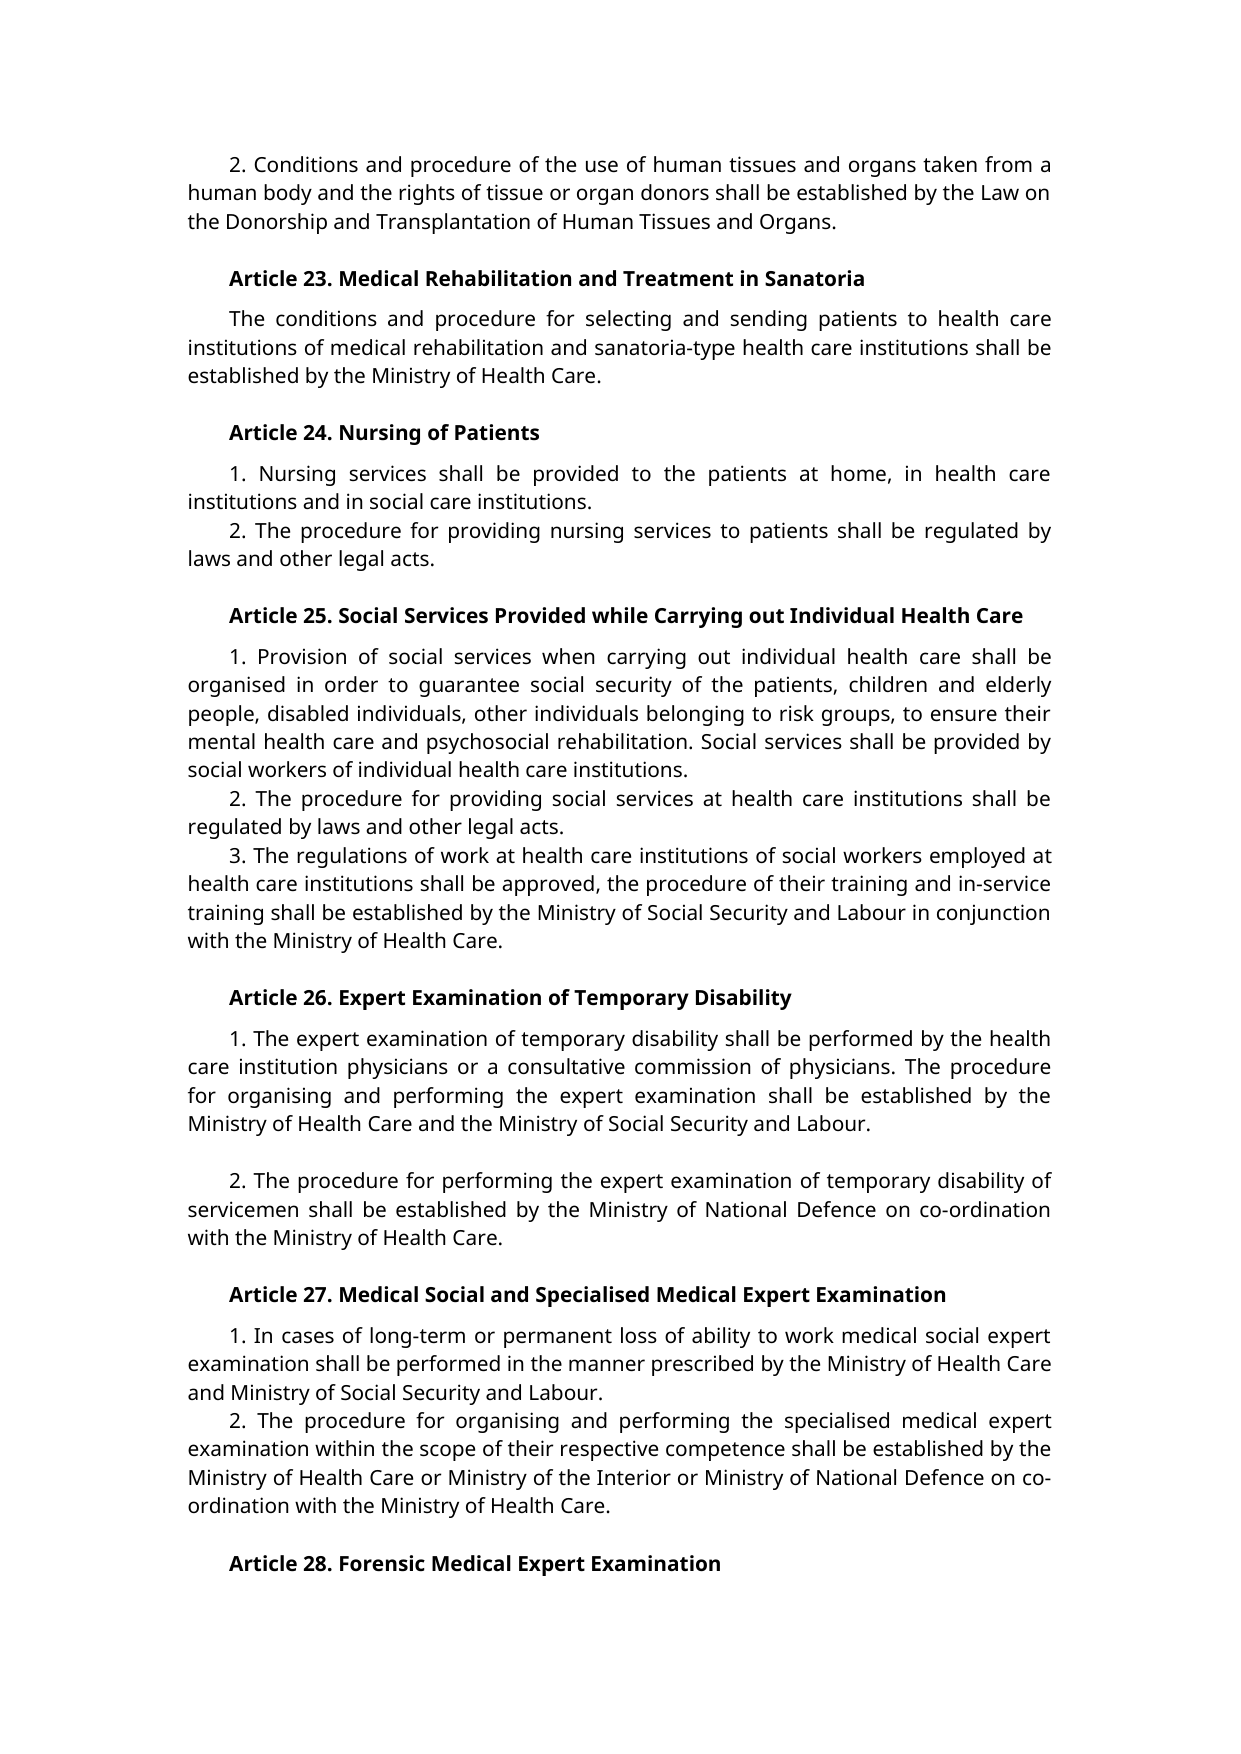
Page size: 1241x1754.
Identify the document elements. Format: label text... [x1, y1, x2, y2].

text 2. The procedure for performing the expert examination of temporary disability of servicemen shall be established by the Ministry of National Defence on co-ordination with the Ministry of Health Care. [187, 1166, 1053, 1252]
text 2. Conditions and procedure of the use of human tissues and organs taken from a human body and the rights of tissue or organ donors shall be established by the Law on the Donorship and Transplantation of Human Tissues and Organs. [187, 150, 1053, 235]
text 2. The procedure for organising and performing the specialised medical expert examination within the scope of their respective competence shall be established by the Ministry of Health Care or Ministry of the Interior or Ministry of National Defence on co-ordination with the Ministry of Health Care. [187, 1406, 1053, 1520]
text 1. In cases of long-term or permanent loss of ability to work medical social expert examination shall be performed in the manner prescribed by the Ministry of Health Care and Ministry of Social Security and Labour. [187, 1321, 1053, 1406]
text 2. The procedure for providing social services at health care institutions shall be regulated by laws and other legal acts. [187, 784, 1053, 841]
text 1. The expert examination of temporary disability shall be performed by the health care institution physicians or a consultative commission of physicians. The procedure for organising and performing the expert examination shall be established by the Ministry of Health Care and the Ministry of Social Security and Labour. [187, 1024, 1053, 1138]
text 1. Provision of social services when carrying out individual health care shall be organised in order to guarantee social security of the patients, children and elderly people, disabled individuals, other individuals belonging to risk groups, to ensure their mental health care and psychosocial rehabilitation. Social services shall be provided by social workers of individual health care institutions. [187, 642, 1053, 784]
text The conditions and procedure for selecting and sending patients to health care institutions of medical rehabilitation and sanatoria-type health care institutions shall be established by the Ministry of Health Care. [187, 304, 1053, 390]
text 3. The regulations of work at health care institutions of social workers employed at health care institutions shall be approved, the procedure of their training and in-service training shall be established by the Ministry of Social Security and Labour in conjunction with the Ministry of Health Care. [187, 841, 1053, 955]
text Article 23. Medical Rehabilitation and Treatment in Sanatoria [187, 264, 1053, 292]
text 2. The procedure for providing nursing services to patients shall be regulated by laws and other legal acts. [187, 516, 1053, 573]
text Article 26. Expert Examination of Temporary Disability [187, 983, 1053, 1012]
text Article 28. Forensic Medical Expert Examination [187, 1549, 1053, 1577]
text Article 27. Medical Social and Specialised Medical Expert Examination [187, 1280, 1053, 1309]
text 1. Nursing services shall be provided to the patients at home, in health care institutions and in social care institutions. [187, 459, 1053, 516]
text Article 25. Social Services Provided while Carrying out Individual Health Care [187, 601, 1053, 630]
text Article 24. Nursing of Patients [187, 418, 1053, 447]
